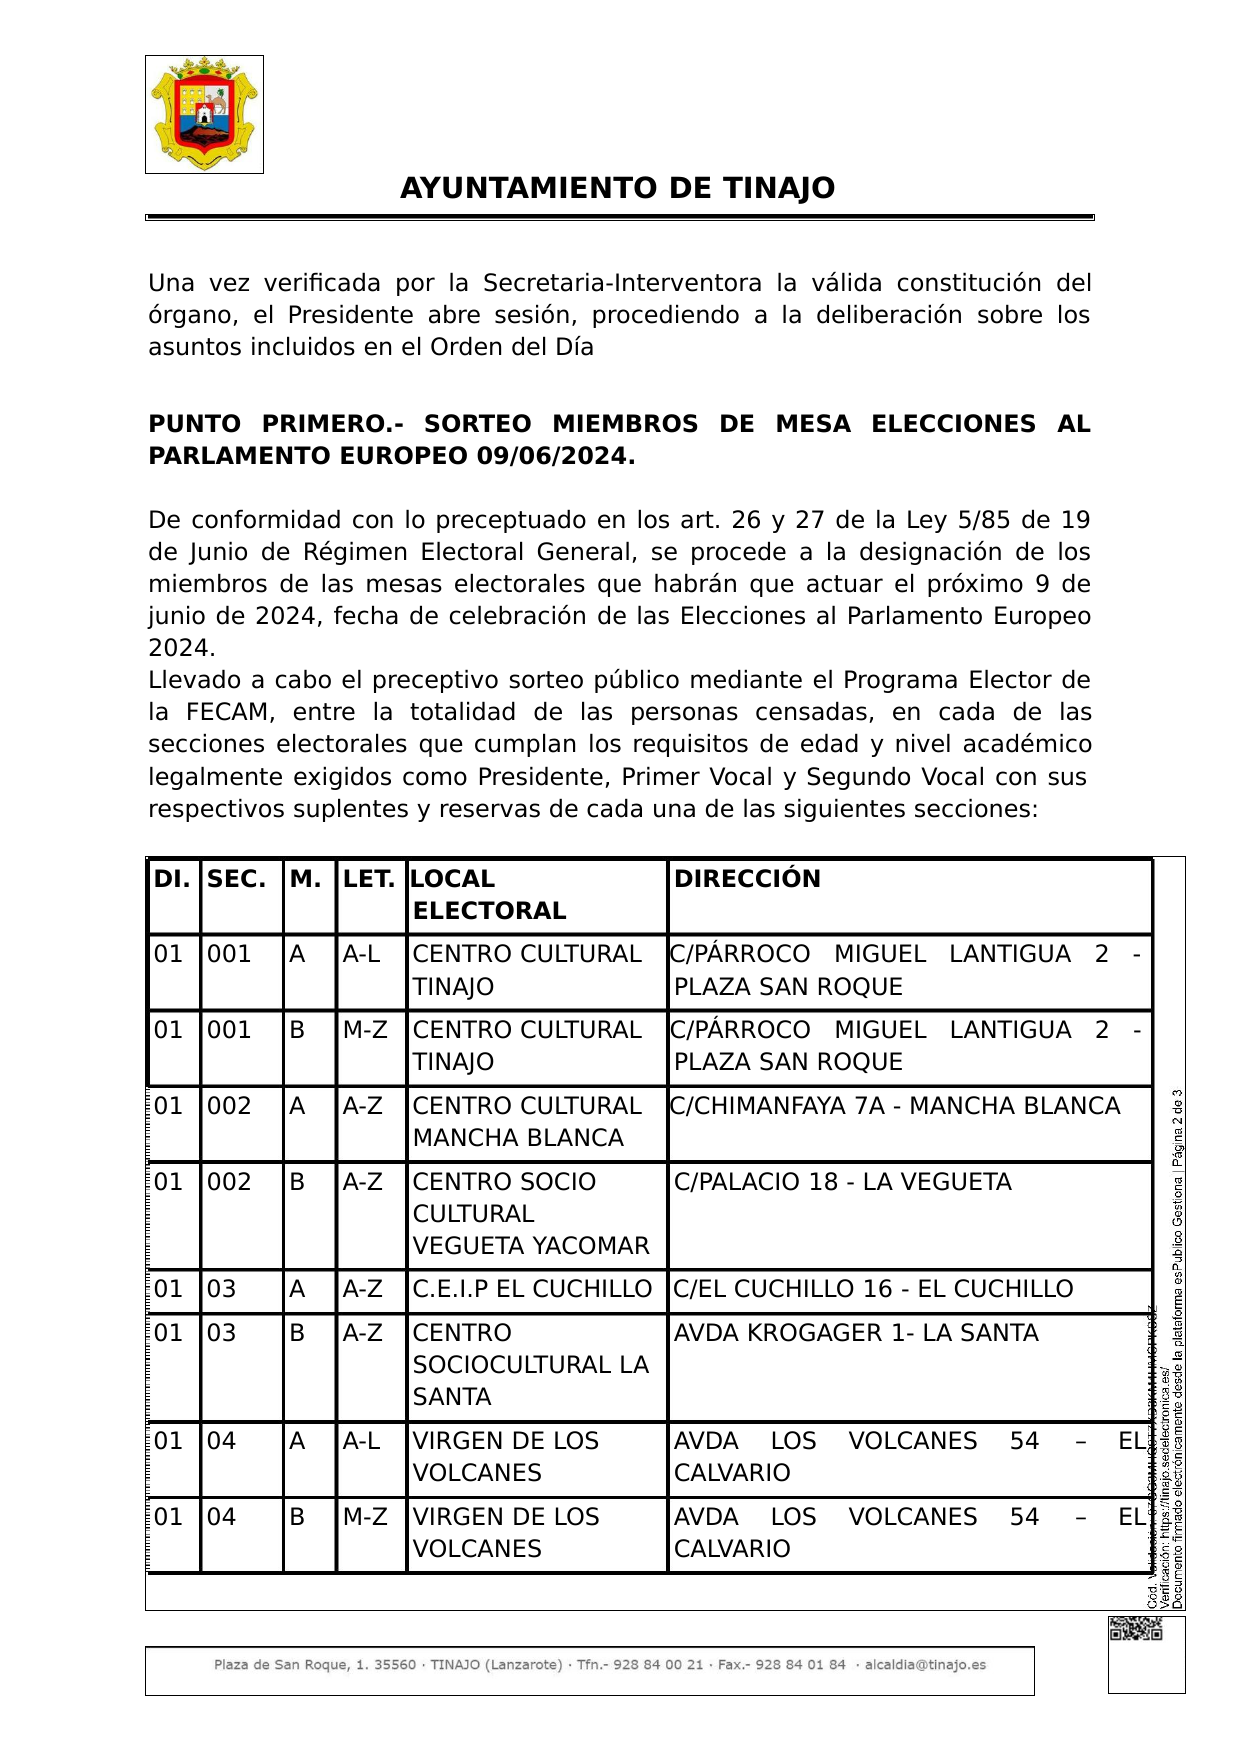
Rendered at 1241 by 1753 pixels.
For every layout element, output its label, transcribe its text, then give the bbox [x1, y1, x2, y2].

text A [289, 1092, 330, 1120]
text M-Z VIRGEN DE LOS [342, 1503, 626, 1531]
text AVDA LOS VOLCANES 54 [673, 1503, 1068, 1531]
text miembros de las mesas electorales que habrán que actuar el próximo 9 de [148, 570, 1117, 598]
text 01 001 [153, 1016, 277, 1044]
text A [289, 1276, 330, 1303]
text SOCIOCULTURAL LA [412, 1351, 678, 1379]
text De conformidad con lo preceptuado en los art. 26 y 27 de la Ley 5/85 de 19 [148, 506, 1117, 534]
text AVDA LOS VOLCANES 54 [673, 1427, 1068, 1455]
text A-Z CENTRO CULTURAL C/CHIMANFAYA 7A - MANCHA BLANCA [342, 1092, 1155, 1120]
text A [289, 941, 330, 968]
text TINAJO PLAZA SAN ROQUE [412, 1048, 1171, 1076]
text – [1075, 1427, 1112, 1455]
text AYUNTAMIENTO DE TINAJO [400, 172, 865, 206]
text 1 03 [168, 1276, 262, 1303]
text TINAJO PLAZA SAN ROQUE [412, 973, 1171, 1001]
text 1 03 [193, 1319, 262, 1347]
text A-L VIRGEN DE LOS [342, 1427, 626, 1455]
text PUNTO PRIMERO.- SORTEO MIEMBROS DE MESA ELECCIONES AL [148, 410, 1117, 438]
text DI. SEC. M. LET. LOCAL [153, 865, 592, 893]
text C/PALACIO 18 - LA VEGUETA [673, 1168, 1039, 1196]
text VOLCANES [412, 1535, 626, 1563]
text VEGUETA YACOMAR [412, 1232, 679, 1260]
text 01 002 [153, 1092, 277, 1120]
text – [1075, 1503, 1112, 1531]
picture [146, 215, 1094, 220]
text CULTURAL [412, 1200, 622, 1228]
text la FECAM, entre la totalidad de las personas censadas, en cada de las [148, 698, 1116, 726]
text ELECTORAL [412, 897, 592, 925]
text EL [1118, 1427, 1171, 1455]
text A-L CENTRO CULTURAL C/PÁRROCO MIGUEL LANTIGUA 2 - [342, 941, 1171, 968]
text 0 [153, 1276, 168, 1303]
text MANCHA BLANCA [412, 1124, 1155, 1152]
text B [289, 1168, 330, 1196]
text 0 [153, 1427, 168, 1455]
text 01 001 [153, 941, 277, 968]
text AVDA KROGAGER 1- LA SANTA [673, 1319, 1067, 1347]
text secciones electorales que cumplan los requisitos de edad y nivel académico [148, 731, 1116, 758]
text EL [1118, 1503, 1171, 1531]
text CALVARIO [673, 1459, 1068, 1487]
text 0 [153, 1503, 193, 1531]
picture [1109, 1617, 1185, 1693]
text respectivos suplentes y reservas de cada una de las siguientes secciones: [148, 795, 1116, 823]
text 1 04 [193, 1503, 262, 1531]
text legalmente exigidos como Presidente, Primer Vocal y Segundo Vocal con sus [148, 763, 1116, 791]
text VOLCANES [412, 1459, 626, 1487]
text CALVARIO [673, 1535, 1068, 1563]
text B [289, 1319, 330, 1347]
text órgano, el Presidente abre sesión, procediendo a la deliberación sobre los [148, 301, 1117, 329]
text asuntos incluidos en el Orden del Día [148, 333, 1117, 361]
text Una vez verificada por la Secretaria-Interventora la válida constitución del [148, 269, 1117, 297]
text B [289, 1503, 330, 1531]
text B [289, 1016, 330, 1044]
text A-Z CENTRO SOCIO [342, 1168, 622, 1196]
picture [146, 857, 1185, 1610]
text DIRECCIÓN [673, 865, 847, 893]
text 0 [153, 1319, 193, 1347]
text Llevado a cabo el preceptivo sorteo público mediante el Programa Elector de [148, 666, 1116, 694]
picture [146, 56, 263, 173]
text A [289, 1427, 330, 1455]
text SANTA [412, 1383, 518, 1411]
text de Junio de Régimen Electoral General, se procede a la designación de los [148, 538, 1117, 566]
text 01 002 [153, 1168, 277, 1196]
text PARLAMENTO EUROPEO 09/06/2024. [148, 442, 1117, 470]
picture [146, 1647, 1034, 1695]
text A-Z CENTRO [342, 1319, 673, 1347]
text 1 04 [168, 1427, 262, 1455]
text 2024. [148, 634, 241, 662]
text M-Z CENTRO CULTURAL C/PÁRROCO MIGUEL LANTIGUA 2 - [342, 1016, 1171, 1044]
text A-Z C.E.I.P EL CUCHILLO C/EL CUCHILLO 16 - EL CUCHILLO [342, 1276, 1101, 1303]
text junio de 2024, fecha de celebración de las Elecciones al Parlamento Europeo [148, 602, 1117, 630]
